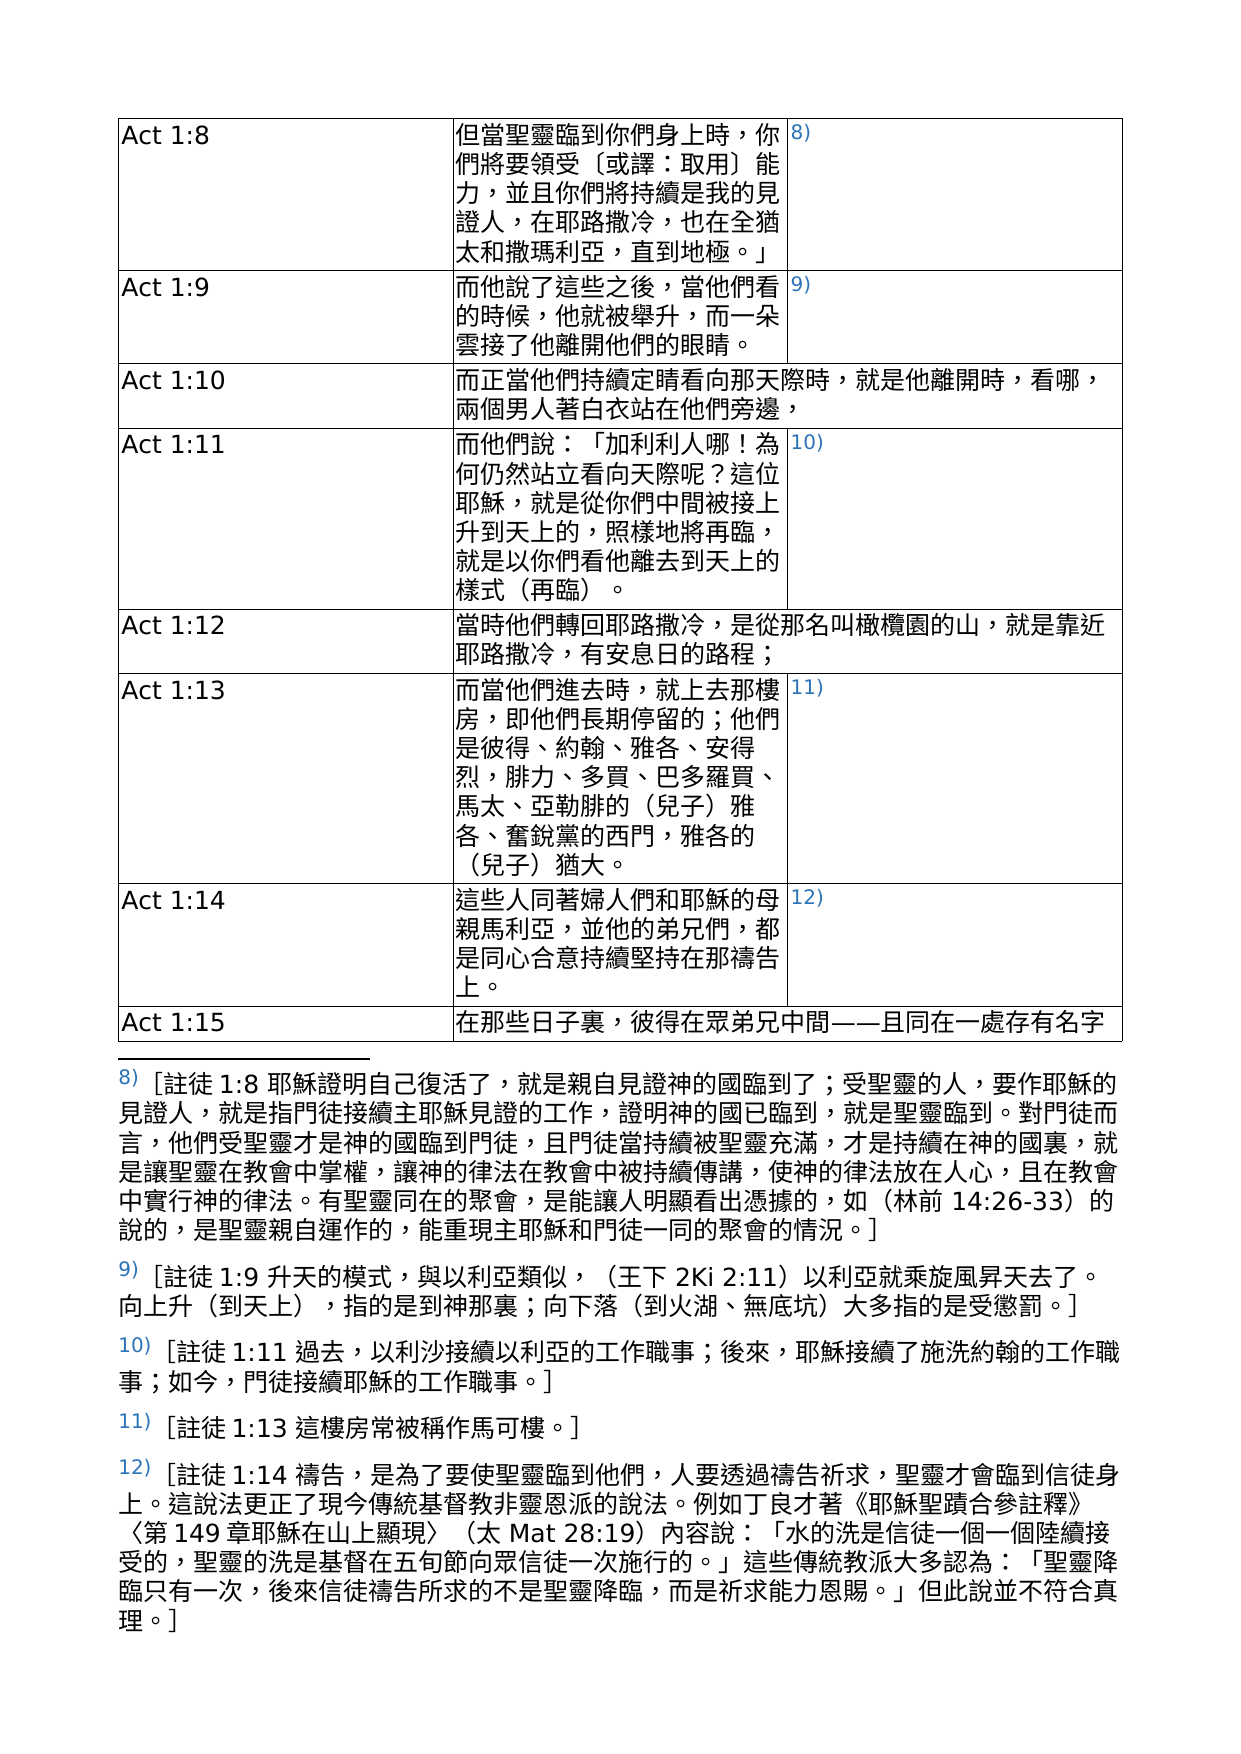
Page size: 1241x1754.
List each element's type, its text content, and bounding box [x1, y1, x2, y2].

table_cell 但當聖靈臨到你們身上時，你們將要領受〔或譯：取用〕能力，並且你們將持續是我的見證人，在耶路撒冷，也在全猶太和撒瑪利亞，直到地極。」 [454, 119, 787, 270]
table_cell Act 1:10 [119, 364, 453, 428]
table_cell Act 1:8 [119, 119, 453, 270]
table_cell Act 1:9 [119, 271, 453, 363]
table_cell 在那些日子裏，彼得在眾弟兄中間——且同在一處存有名字 [454, 1007, 1122, 1041]
table_cell Act 1:15 [119, 1007, 453, 1041]
table_cell 而他們說：「加利利人哪！為何仍然站立看向天際呢？這位耶穌，就是從你們中間被接上升到天上的，照樣地將再臨，就是以你們看他離去到天上的樣式（再臨）。 [454, 429, 787, 608]
table_cell [788, 271, 1122, 363]
table_cell 當時他們轉回耶路撒冷，是從那名叫橄欖園的山，就是靠近耶路撒冷，有安息日的路程； [454, 610, 1122, 673]
table_cell [788, 674, 1122, 883]
table_cell [788, 119, 1122, 270]
table_cell Act 1:12 [119, 610, 453, 673]
table_cell Act 1:13 [119, 674, 453, 883]
table_cell [788, 429, 1122, 608]
table_cell 而當他們進去時，就上去那樓房，即他們長期停留的；他們是彼得、約翰、雅各、安得烈，腓力、多買、巴多羅買、馬太、亞勒腓的（兒子）雅各、奮銳黨的西門，雅各的（兒子）猶大。 [454, 674, 787, 883]
table_cell [788, 884, 1122, 1006]
table_cell Act 1:14 [119, 884, 453, 1006]
table_cell 而他說了這些之後，當他們看的時候，他就被舉升，而一朵雲接了他離開他們的眼睛。 [454, 271, 787, 363]
table_cell 這些人同著婦人們和耶穌的母親馬利亞，並他的弟兄們，都是同心合意持續堅持在那禱告上。 [454, 884, 787, 1006]
table_cell Act 1:11 [119, 429, 453, 608]
table_cell 而正當他們持續定睛看向那天際時，就是他離開時，看哪，兩個男人著白衣站在他們旁邊， [454, 364, 1122, 428]
